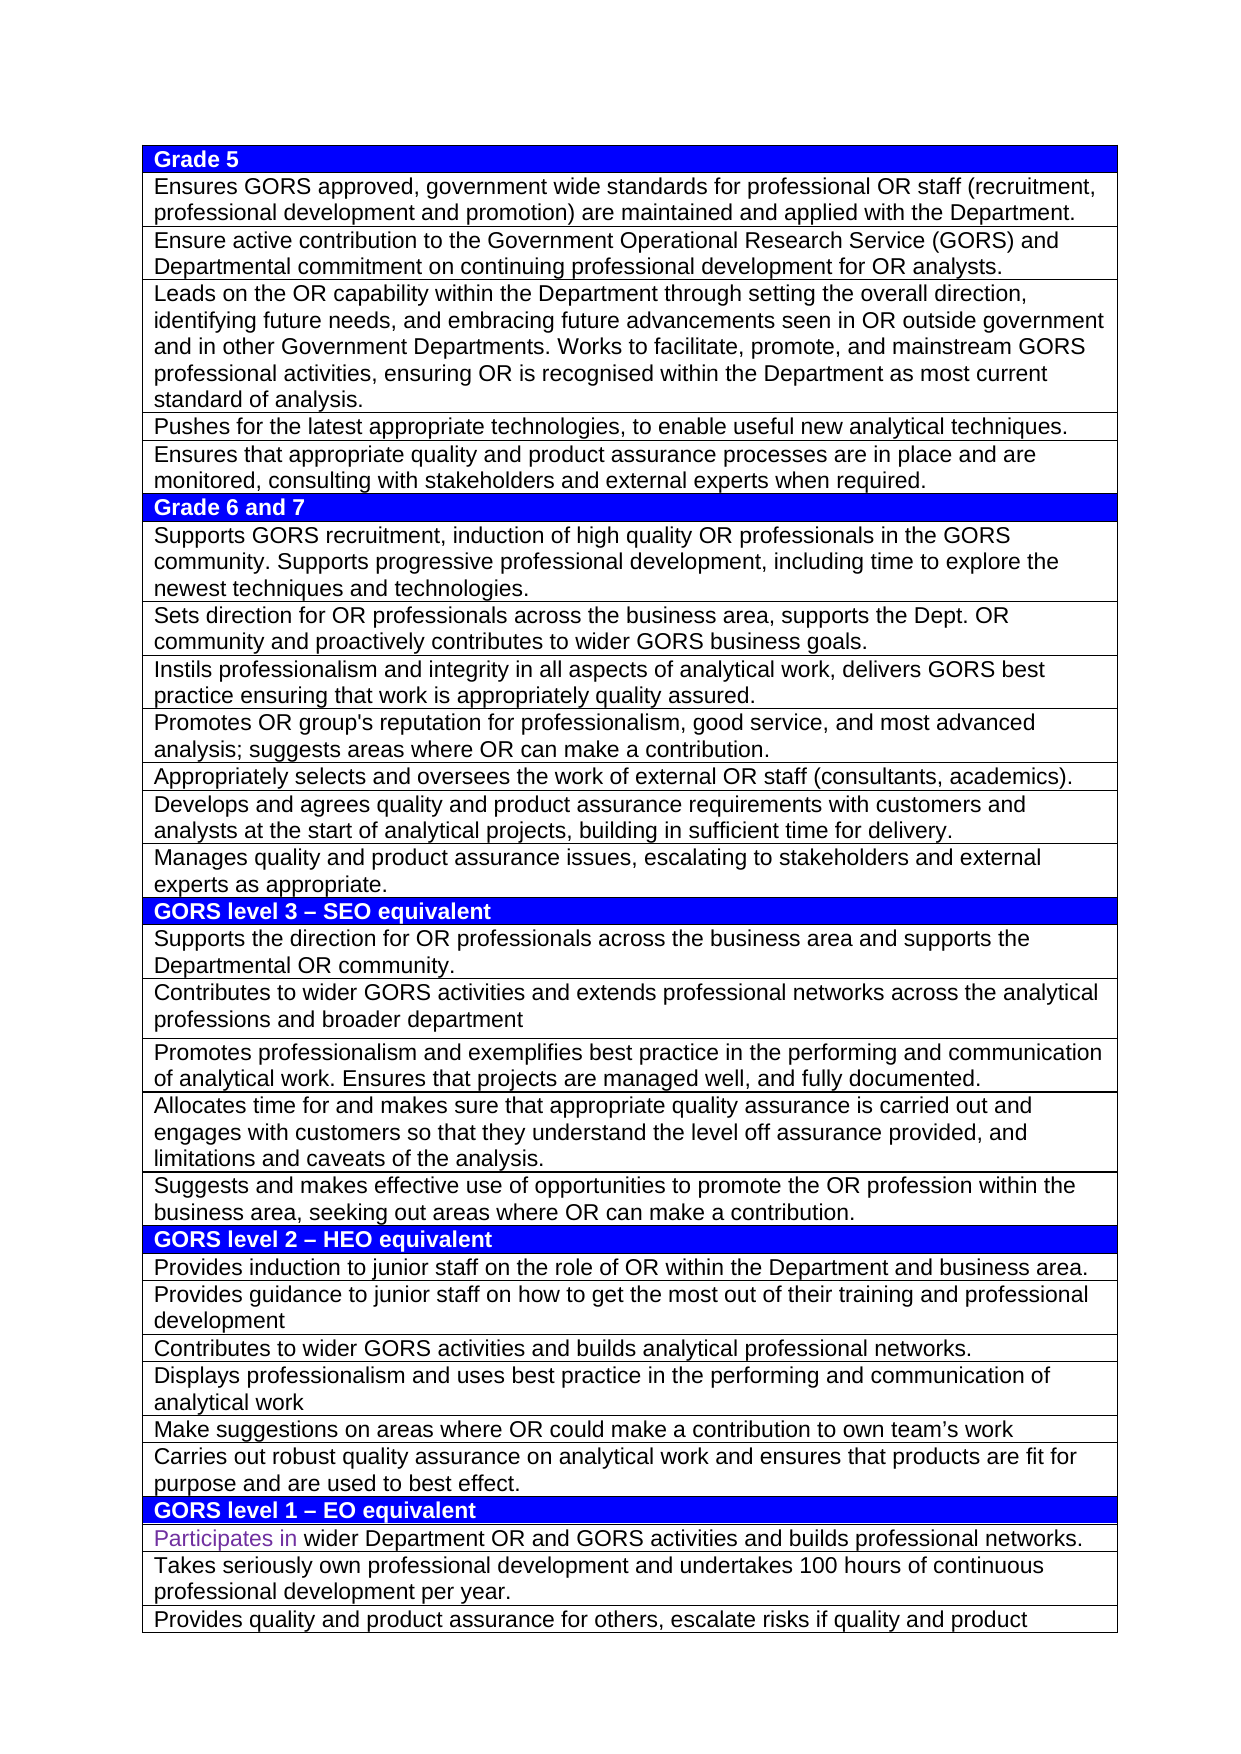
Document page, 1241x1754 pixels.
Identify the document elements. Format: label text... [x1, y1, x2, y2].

table_cell Suggests and makes effective use of opportunities to promote the OR profession within the business area, seeking out areas where OR can make a contribution. [143, 1173, 1117, 1225]
table_cell Provides induction to junior staff on the role of OR within the Department and business area. [143, 1254, 1117, 1280]
table_cell Grade 6 and 7 [143, 494, 1117, 521]
table_cell Provides guidance to junior staff on how to get the most out of their training and professional development [143, 1281, 1117, 1334]
table_cell Supports the direction for OR professionals across the business area and supports the Departmental OR community. [143, 925, 1117, 978]
table_cell Make suggestions on areas where OR could make a contribution to own team’s work [143, 1416, 1117, 1442]
table_cell Contributes to wider GORS activities and builds analytical professional networks. [143, 1335, 1117, 1361]
table_cell GORS level 3 – SEO equivalent [143, 898, 1117, 924]
table_cell Ensures GORS approved, government wide standards for professional OR staff (recruitment, professional development and promotion) are maintained and applied with the Department. [143, 173, 1117, 226]
table_cell Promotes OR group's reputation for professionalism, good service, and most advanced analysis; suggests areas where OR can make a contribution. [143, 709, 1117, 762]
table_cell Carries out robust quality assurance on analytical work and ensures that products are fit for purpose and are used to best effect. [143, 1443, 1117, 1496]
table_cell Ensure active contribution to the Government Operational Research Service (GORS) and Departmental commitment on continuing professional development for OR analysts. [143, 227, 1117, 279]
table_cell Develops and agrees quality and product assurance requirements with customers and analysts at the start of analytical projects, building in sufficient time for delivery. [143, 791, 1117, 843]
table_cell GORS level 1 – EO equivalent [143, 1497, 1117, 1523]
table_cell Provides quality and product assurance for others, escalate risks if quality and product [143, 1606, 1117, 1632]
table_cell Allocates time for and makes sure that appropriate quality assurance is carried out and engages with customers so that they understand the level off assurance provided, and limitations and caveats of the analysis. [143, 1093, 1117, 1171]
table_cell GORS level 2 – HEO equivalent [143, 1226, 1117, 1253]
table_cell Sets direction for OR professionals across the business area, supports the Dept. OR community and proactively contributes to wider GORS business goals. [143, 602, 1117, 654]
table_cell Leads on the OR capability within the Department through setting the overall direction, identifying future needs, and embracing future advancements seen in OR outside government and in other Government Departments. Works to facilitate, promote, and mainstream GORS professional activities, ensuring OR is recognised within the Department as most current standard of analysis. [143, 280, 1117, 412]
table_cell Instils professionalism and integrity in all aspects of analytical work, delivers GORS best practice ensuring that work is appropriately quality assured. [143, 656, 1117, 708]
table_cell Supports GORS recruitment, induction of high quality OR professionals in the GORS community. Supports progressive professional development, including time to explore the newest techniques and technologies. [143, 522, 1117, 601]
table_header Grade 5 [143, 146, 1117, 172]
table_cell Pushes for the latest appropriate technologies, to enable useful new analytical techniques. [143, 413, 1117, 439]
table_cell Displays professionalism and uses best practice in the performing and communication of analytical work [143, 1362, 1117, 1415]
table_cell Takes seriously own professional development and undertakes 100 hours of continuous professional development per year. [143, 1552, 1117, 1604]
table_cell Contributes to wider GORS activities and extends professional networks across the analytical professions and broader department [143, 979, 1117, 1038]
table_cell Appropriately selects and oversees the work of external OR staff (consultants, academics). [143, 763, 1117, 789]
table_cell Manages quality and product assurance issues, escalating to stakeholders and external experts as appropriate. [143, 844, 1117, 897]
table_cell Promotes professionalism and exemplifies best practice in the performing and communication of analytical work. Ensures that projects are managed well, and fully documented. [143, 1039, 1117, 1091]
table_cell Ensures that appropriate quality and product assurance processes are in place and are monitored, consulting with stakeholders and external experts when required. [143, 441, 1117, 493]
table_cell Participates in wider Department OR and GORS activities and builds professional networks. [143, 1525, 1117, 1551]
